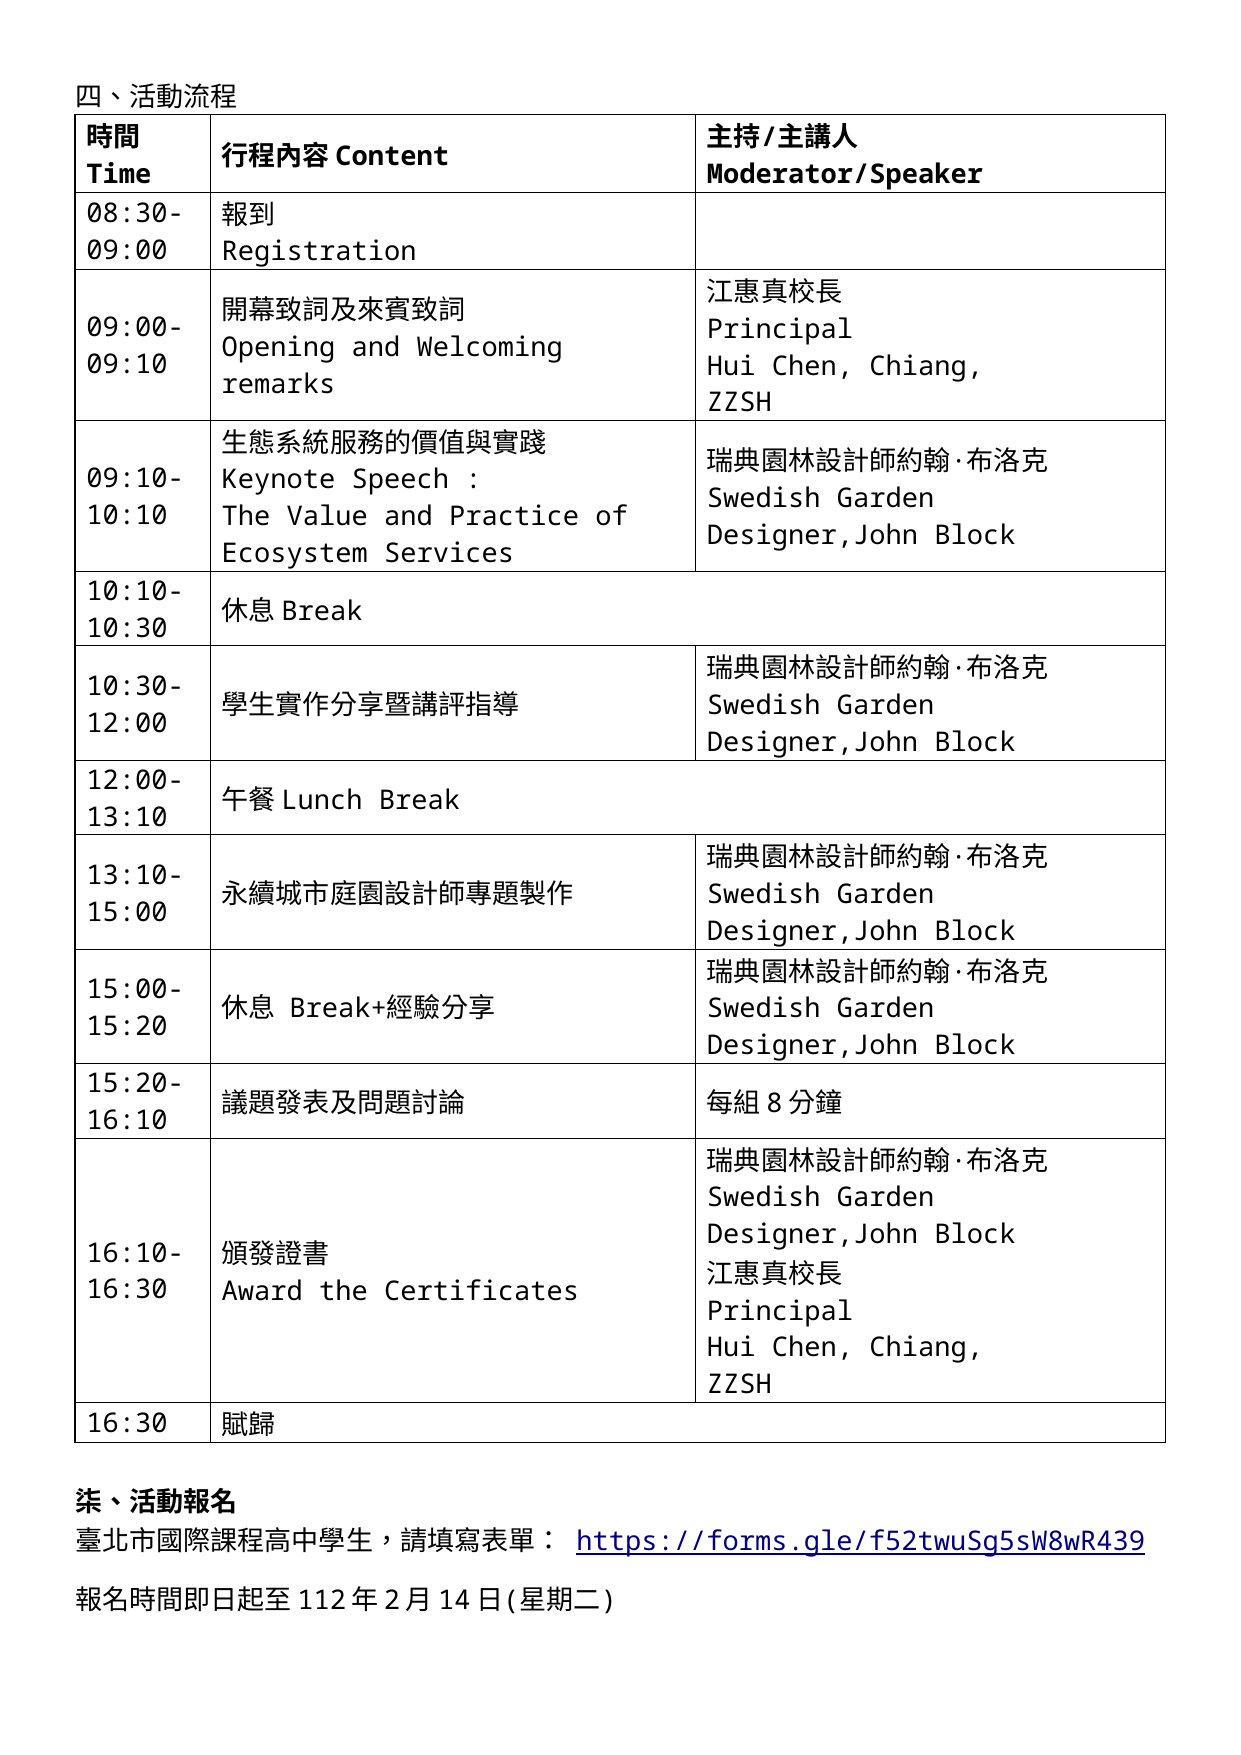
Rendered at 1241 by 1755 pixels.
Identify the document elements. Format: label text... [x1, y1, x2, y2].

table_cell 12:00-13:10 [76, 761, 210, 834]
text 臺北市國際課程高中學生，請填寫表單： https://forms.gle/f52twuSg5sW8wR439 [75, 1519, 1166, 1558]
table_cell 議題發表及問題討論 [211, 1064, 695, 1137]
text 四、活動流程 [75, 75, 1166, 114]
table_cell 瑞典園林設計師約翰·布洛克Swedish Garden Designer,John Block [696, 835, 1165, 948]
table_cell 瑞典園林設計師約翰·布洛克Swedish Garden Designer,John Block [696, 950, 1165, 1063]
table_cell 休息 Break+經驗分享 [211, 950, 695, 1063]
table_cell 江惠真校長 Principal Hui Chen, Chiang, ZZSH [696, 270, 1165, 420]
table_cell 永續城市庭園設計師專題製作 [211, 835, 695, 948]
table_cell 瑞典園林設計師約翰·布洛克Swedish Garden Designer,John Block [696, 421, 1165, 571]
table_cell 每組8分鐘 [696, 1064, 1165, 1137]
table_cell 09:10-10:10 [76, 421, 210, 571]
text 報名時間即日起至112年2月14日(星期二) [75, 1578, 1166, 1617]
table_cell 13:10-15:00 [76, 835, 210, 948]
text 柒、活動報名 [75, 1480, 1166, 1519]
table_header 主持/主講人 Moderator/Speaker [696, 115, 1165, 192]
table_cell 休息Break [211, 572, 1165, 645]
table_cell 10:10-10:30 [76, 572, 210, 645]
table_cell 生態系統服務的價值與實踐 Keynote Speech : The Value and Practice of Ecosystem Services [211, 421, 695, 571]
table_cell 午餐Lunch Break [211, 761, 1165, 834]
table_cell 15:20-16:10 [76, 1064, 210, 1137]
table_cell 16:10-16:30 [76, 1139, 210, 1402]
table_cell 瑞典園林設計師約翰·布洛克Swedish Garden Designer,John Block [696, 646, 1165, 759]
table_cell 賦歸 [211, 1403, 1165, 1442]
table_cell 報到 Registration [211, 193, 695, 269]
table_cell 08:30-09:00 [76, 193, 210, 269]
table_cell 頒發證書 Award the Certificates [211, 1139, 695, 1402]
table_cell [696, 193, 1165, 269]
table_cell 09:00-09:10 [76, 270, 210, 420]
table_header 時間Time [76, 115, 210, 192]
table_cell 開幕致詞及來賓致詞 Opening and Welcoming remarks [211, 270, 695, 420]
table_cell 10:30-12:00 [76, 646, 210, 759]
table_cell 16:30 [76, 1403, 210, 1442]
table_cell 學生實作分享暨講評指導 [211, 646, 695, 759]
table_header 行程內容Content [211, 115, 695, 192]
table_cell 瑞典園林設計師約翰·布洛克Swedish Garden Designer,John Block 江惠真校長 Principal Hui Chen, Chiang, ZZSH [696, 1139, 1165, 1402]
table_cell 15:00-15:20 [76, 950, 210, 1063]
